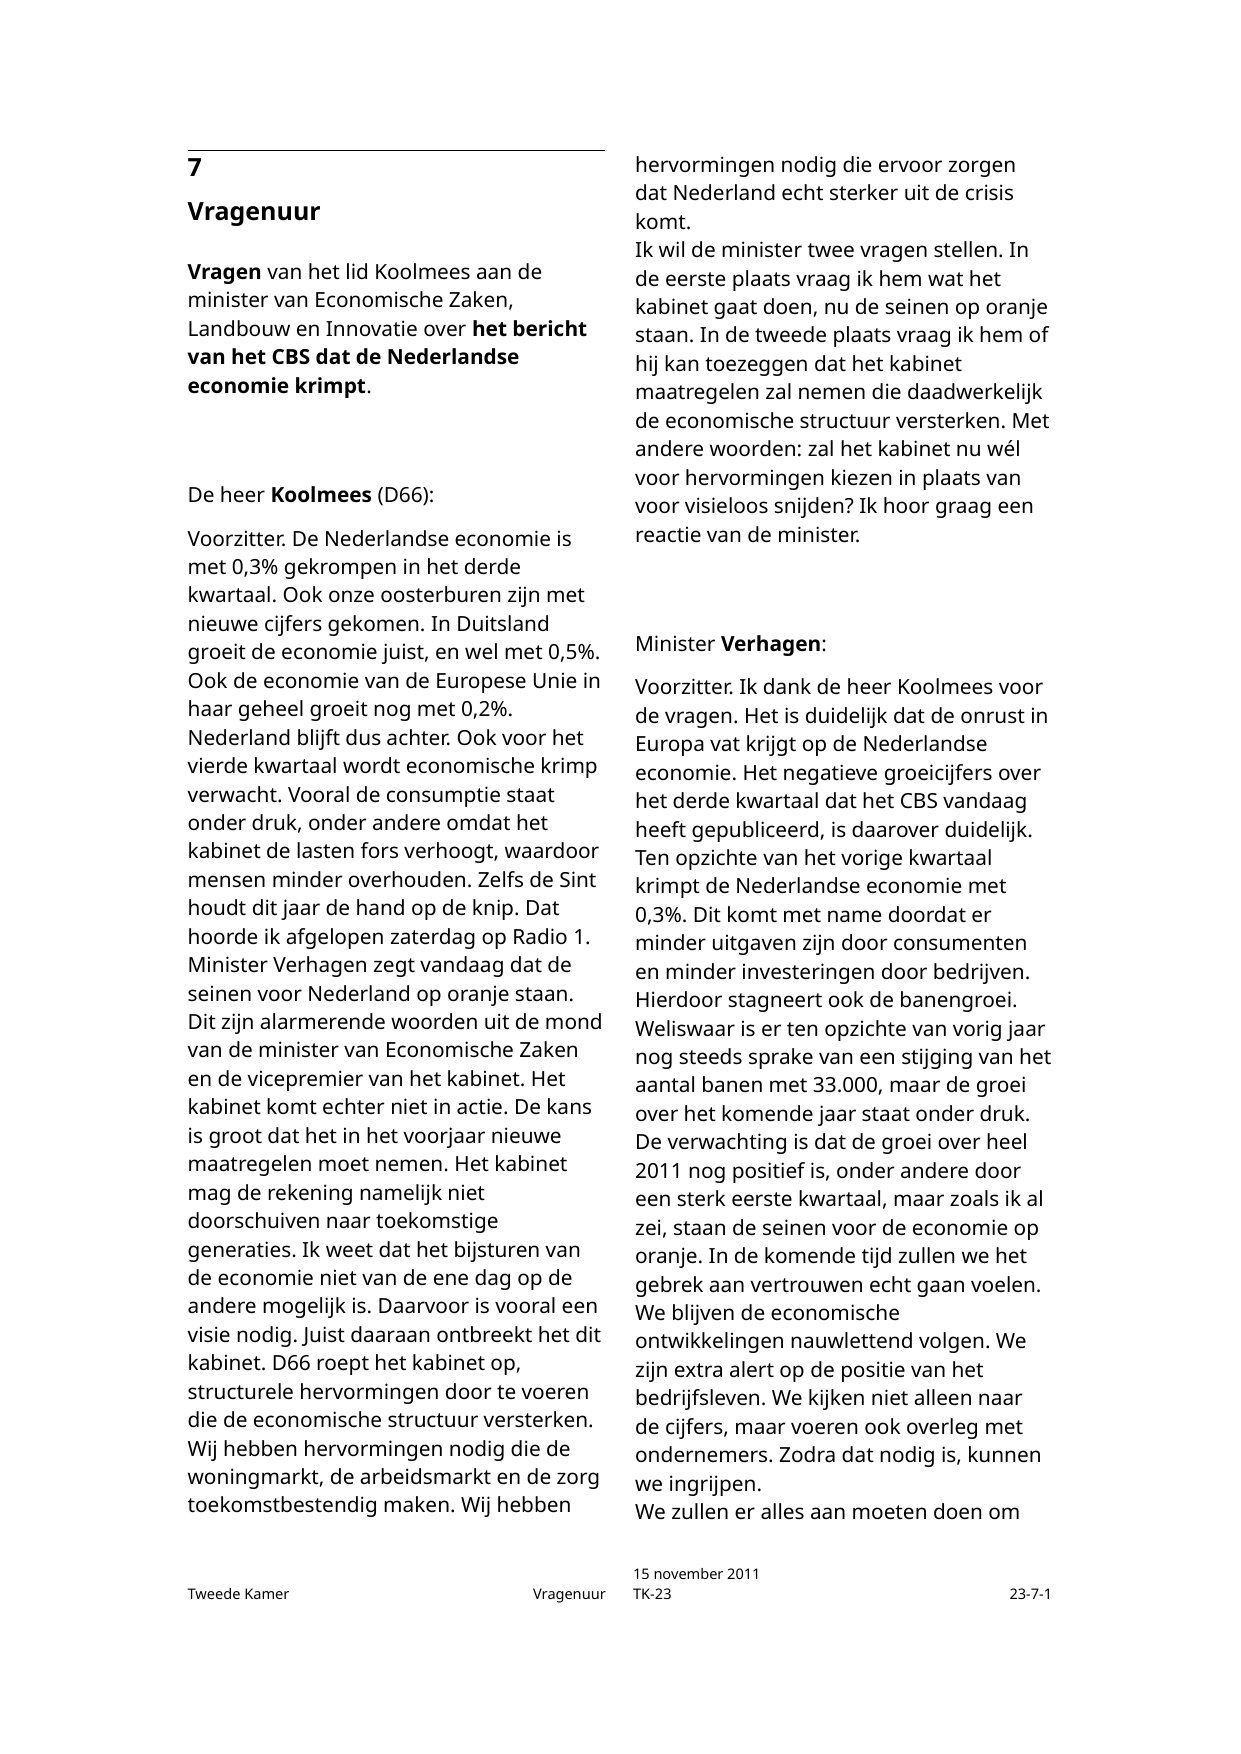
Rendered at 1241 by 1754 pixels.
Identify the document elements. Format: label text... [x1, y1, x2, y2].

text Voorzitter. De Nederlandse economie is met 0,3% gekrompen in het derde kwartaal. Ook onze oosterburen zijn met nieuwe cijfers gekomen. In Duitsland groeit de economie juist, en wel met 0,5%. Ook de economie van de Europese Unie in haar geheel groeit nog met 0,2%. Nederland blijft dus achter. Ook voor het vierde kwartaal wordt economische krimp verwacht. Vooral de consumptie staat onder druk, onder andere omdat het kabinet de lasten fors verhoogt, waardoor mensen minder overhouden. Zelfs de Sint houdt dit jaar de hand op de knip. Dat hoorde ik afgelopen zaterdag op Radio 1. [187, 524, 605, 950]
text Minister Verhagen: [635, 629, 1053, 657]
text We zullen er alles aan moeten doen om [635, 1497, 1053, 1526]
text hervormingen nodig die ervoor zorgen dat Nederland echt sterker uit de crisis komt. [635, 150, 1053, 235]
text Vragenuur [187, 193, 605, 227]
text Minister Verhagen zegt vandaag dat de seinen voor Nederland op oranje staan. Dit zijn alarmerende woorden uit de mond van de minister van Economische Zaken en de vicepremier van het kabinet. Het kabinet komt echter niet in actie. De kans is groot dat het in het voorjaar nieuwe maatregelen moet nemen. Het kabinet mag de rekening namelijk niet doorschuiven naar toekomstige generaties. Ik weet dat het bijsturen van de economie niet van de ene dag op de andere mogelijk is. Daarvoor is vooral een visie nodig. Juist daaraan ontbreekt het dit kabinet. D66 roept het kabinet op, structurele hervormingen door te voeren die de economische structuur versterken. Wij hebben hervormingen nodig die de woningmarkt, de arbeidsmarkt en de zorg toekomstbestendig maken. Wij hebben [187, 950, 605, 1519]
text 7 [187, 151, 605, 184]
text Voorzitter. Ik dank de heer Koolmees voor de vragen. Het is duidelijk dat de onrust in Europa vat krijgt op de Nederlandse economie. Het negatieve groeicijfers over het derde kwartaal dat het CBS vandaag heeft gepubliceerd, is daarover duidelijk. Ten opzichte van het vorige kwartaal krimpt de Nederlandse economie met 0,3%. Dit komt met name doordat er minder uitgaven zijn door consumenten en minder investeringen door bedrijven. Hierdoor stagneert ook de banengroei. Weliswaar is er ten opzichte van vorig jaar nog steeds sprake van een stijging van het aantal banen met 33.000, maar de groei over het komende jaar staat onder druk. De verwachting is dat de groei over heel 2011 nog positief is, onder andere door een sterk eerste kwartaal, maar zoals ik al zei, staan de seinen voor de economie op oranje. In de komende tijd zullen we het gebrek aan vertrouwen echt gaan voelen. We blijven de economische ontwikkelingen nauwlettend volgen. We zijn extra alert op de positie van het bedrijfsleven. We kijken niet alleen naar de cijfers, maar voeren ook overleg met ondernemers. Zodra dat nodig is, kunnen we ingrijpen. [635, 672, 1053, 1497]
text Vragen van het lid Koolmees aan de minister van Economische Zaken, Landbouw en Innovatie over het bericht van het CBS dat de Nederlandse economie krimpt. [187, 257, 605, 399]
text De heer Koolmees (D66): [187, 480, 605, 509]
text  [635, 578, 1053, 607]
text Ik wil de minister twee vragen stellen. In de eerste plaats vraag ik hem wat het kabinet gaat doen, nu de seinen op oranje staan. In de tweede plaats vraag ik hem of hij kan toezeggen dat het kabinet maatregelen zal nemen die daadwerkelijk de economische structuur versterken. Met andere woorden: zal het kabinet nu wél voor hervormingen kiezen in plaats van voor visieloos snijden? Ik hoor graag een reactie van de minister. [635, 235, 1053, 548]
text  [187, 429, 605, 458]
